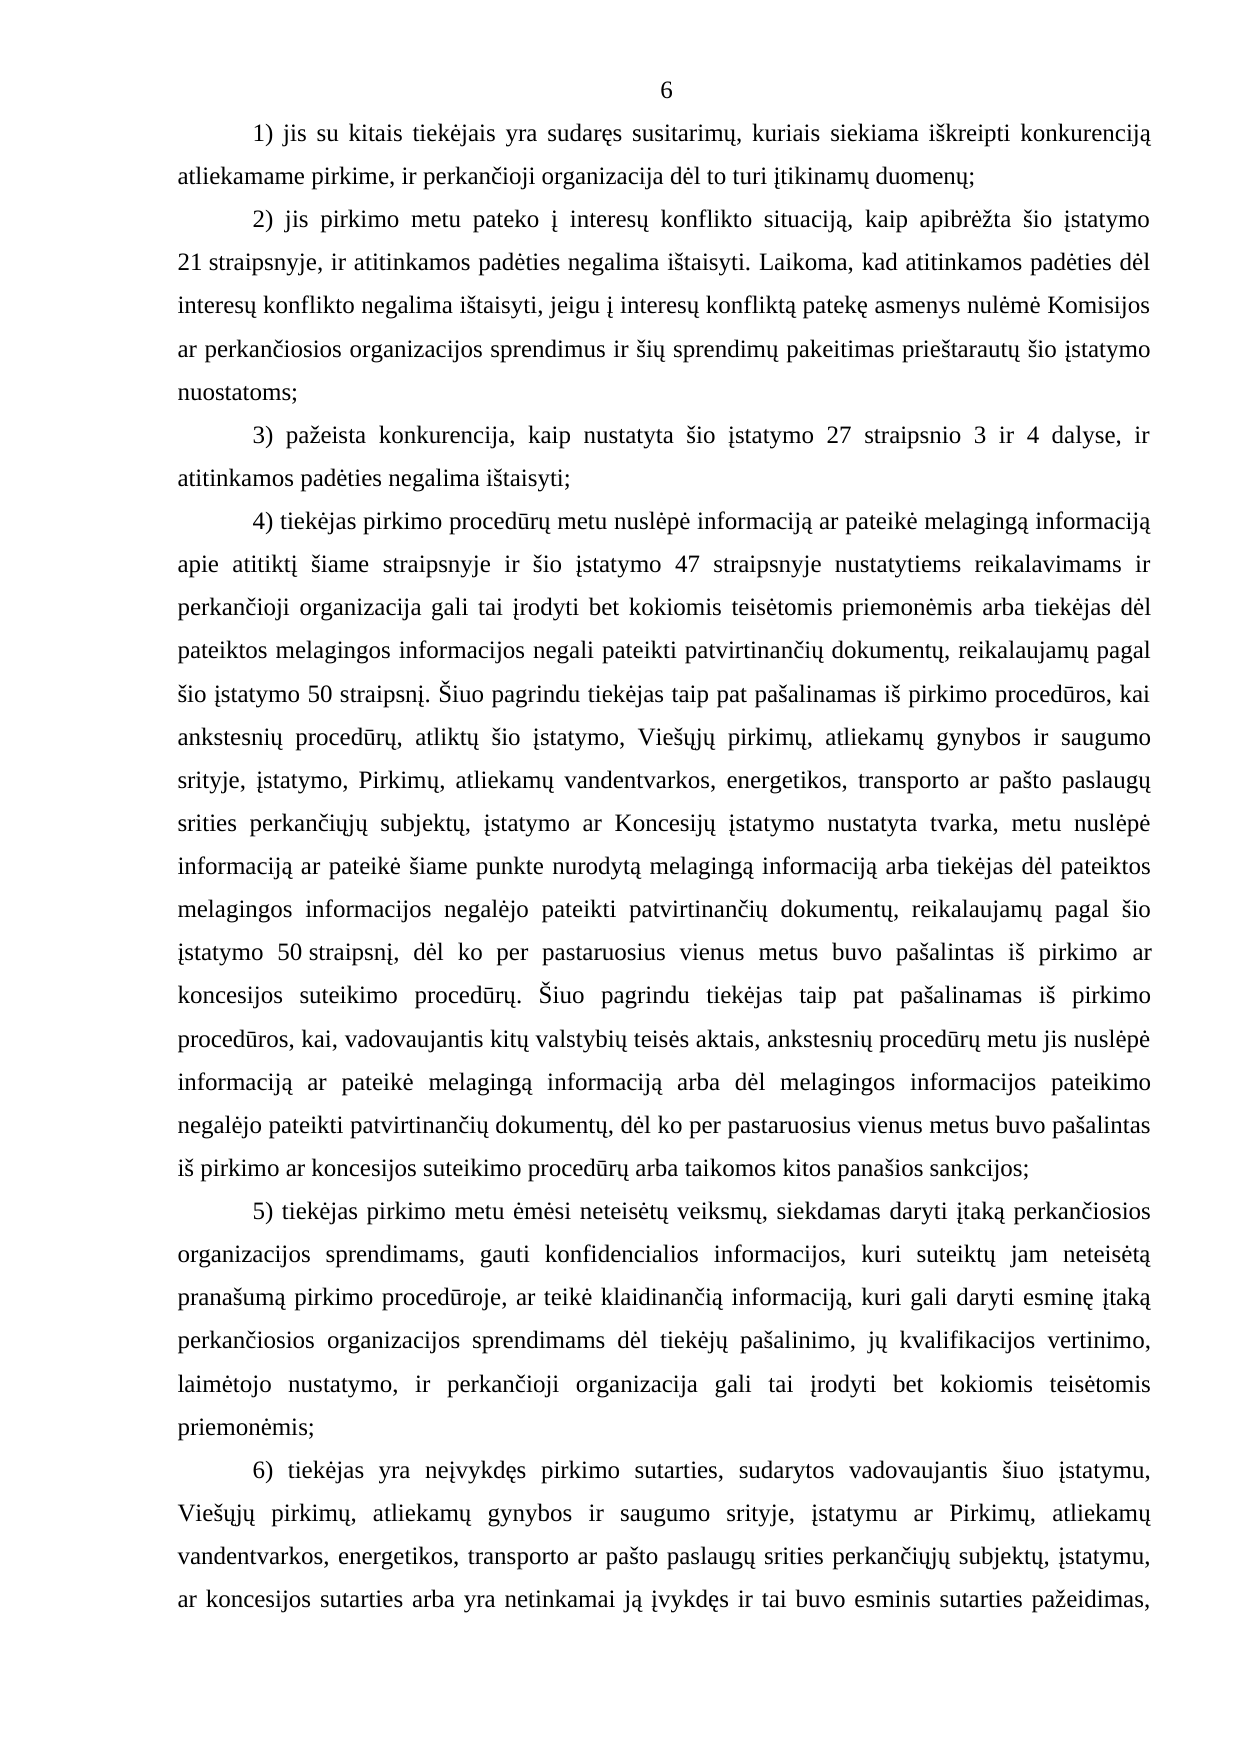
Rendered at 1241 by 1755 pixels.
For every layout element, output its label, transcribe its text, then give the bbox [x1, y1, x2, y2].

text 2) jis pirkimo metu pateko į interesų konflikto situaciją, kaip apibrėžta šio įstatymo 21 straipsnyje, ir atitinkamos padėties negalima ištaisyti. Laikoma, kad atitinkamos padėties dėl interesų konflikto negalima ištaisyti, jeigu į interesų konfliktą patekę asmenys nulėmė Komisijos ar perkančiosios organizacijos sprendimus ir šių sprendimų pakeitimas prieštarautų šio įstatymo nuostatoms; [177, 204, 1152, 406]
text 3) pažeista konkurencija, kaip nustatyta šio įstatymo 27 straipsnio 3 ir 4 dalyse, ir atitinkamos padėties negalima ištaisyti; [177, 420, 1152, 492]
text 5) tiekėjas pirkimo metu ėmėsi neteisėtų veiksmų, siekdamas daryti įtaką perkančiosios organizacijos sprendimams, gauti konfidencialios informacijos, kuri suteiktų jam neteisėtą pranašumą pirkimo procedūroje, ar teikė klaidinančią informaciją, kuri gali daryti esminę įtaką perkančiosios organizacijos sprendimams dėl tiekėjų pašalinimo, jų kvalifikacijos vertinimo, laimėtojo nustatymo, ir perkančioji organizacija gali tai įrodyti bet kokiomis teisėtomis priemonėmis; [177, 1196, 1152, 1441]
text 4) tiekėjas pirkimo procedūrų metu nuslėpė informaciją ar pateikė melagingą informaciją apie atitiktį šiame straipsnyje ir šio įstatymo 47 straipsnyje nustatytiems reikalavimams ir perkančioji organizacija gali tai įrodyti bet kokiomis teisėtomis priemonėmis arba tiekėjas dėl pateiktos melagingos informacijos negali pateikti patvirtinančių dokumentų, reikalaujamų pagal šio įstatymo 50 straipsnį. Šiuo pagrindu tiekėjas taip pat pašalinamas iš pirkimo procedūros, kai ankstesnių procedūrų, atliktų šio įstatymo, Viešųjų pirkimų, atliekamų gynybos ir saugumo srityje, įstatymo, Pirkimų, atliekamų vandentvarkos, energetikos, transporto ar pašto paslaugų srities perkančiųjų subjektų, įstatymo ar Koncesijų įstatymo nustatyta tvarka, metu nuslėpė informaciją ar pateikė šiame punkte nurodytą melagingą informaciją arba tiekėjas dėl pateiktos melagingos informacijos negalėjo pateikti patvirtinančių dokumentų, reikalaujamų pagal šio įstatymo 50 straipsnį, dėl ko per pastaruosius vienus metus buvo pašalintas iš pirkimo ar koncesijos suteikimo procedūrų. Šiuo pagrindu tiekėjas taip pat pašalinamas iš pirkimo procedūros, kai, vadovaujantis kitų valstybių teisės aktais, ankstesnių procedūrų metu jis nuslėpė informaciją ar pateikė melagingą informaciją arba dėl melagingos informacijos pateikimo negalėjo pateikti patvirtinančių dokumentų, dėl ko per pastaruosius vienus metus buvo pašalintas iš pirkimo ar koncesijos suteikimo procedūrų arba taikomos kitos panašios sankcijos; [177, 506, 1152, 1182]
text 1) jis su kitais tiekėjais yra sudaręs susitarimų, kuriais siekiama iškreipti konkurenciją atliekamame pirkime, ir perkančioji organizacija dėl to turi įtikinamų duomenų; [177, 118, 1152, 190]
text 6) tiekėjas yra neįvykdęs pirkimo sutarties, sudarytos vadovaujantis šiuo įstatymu, Viešųjų pirkimų, atliekamų gynybos ir saugumo srityje, įstatymu ar Pirkimų, atliekamų vandentvarkos, energetikos, transporto ar pašto paslaugų srities perkančiųjų subjektų, įstatymu, ar koncesijos sutarties arba yra netinkamai ją įvykdęs ir tai buvo esminis sutarties pažeidimas, [177, 1455, 1152, 1613]
